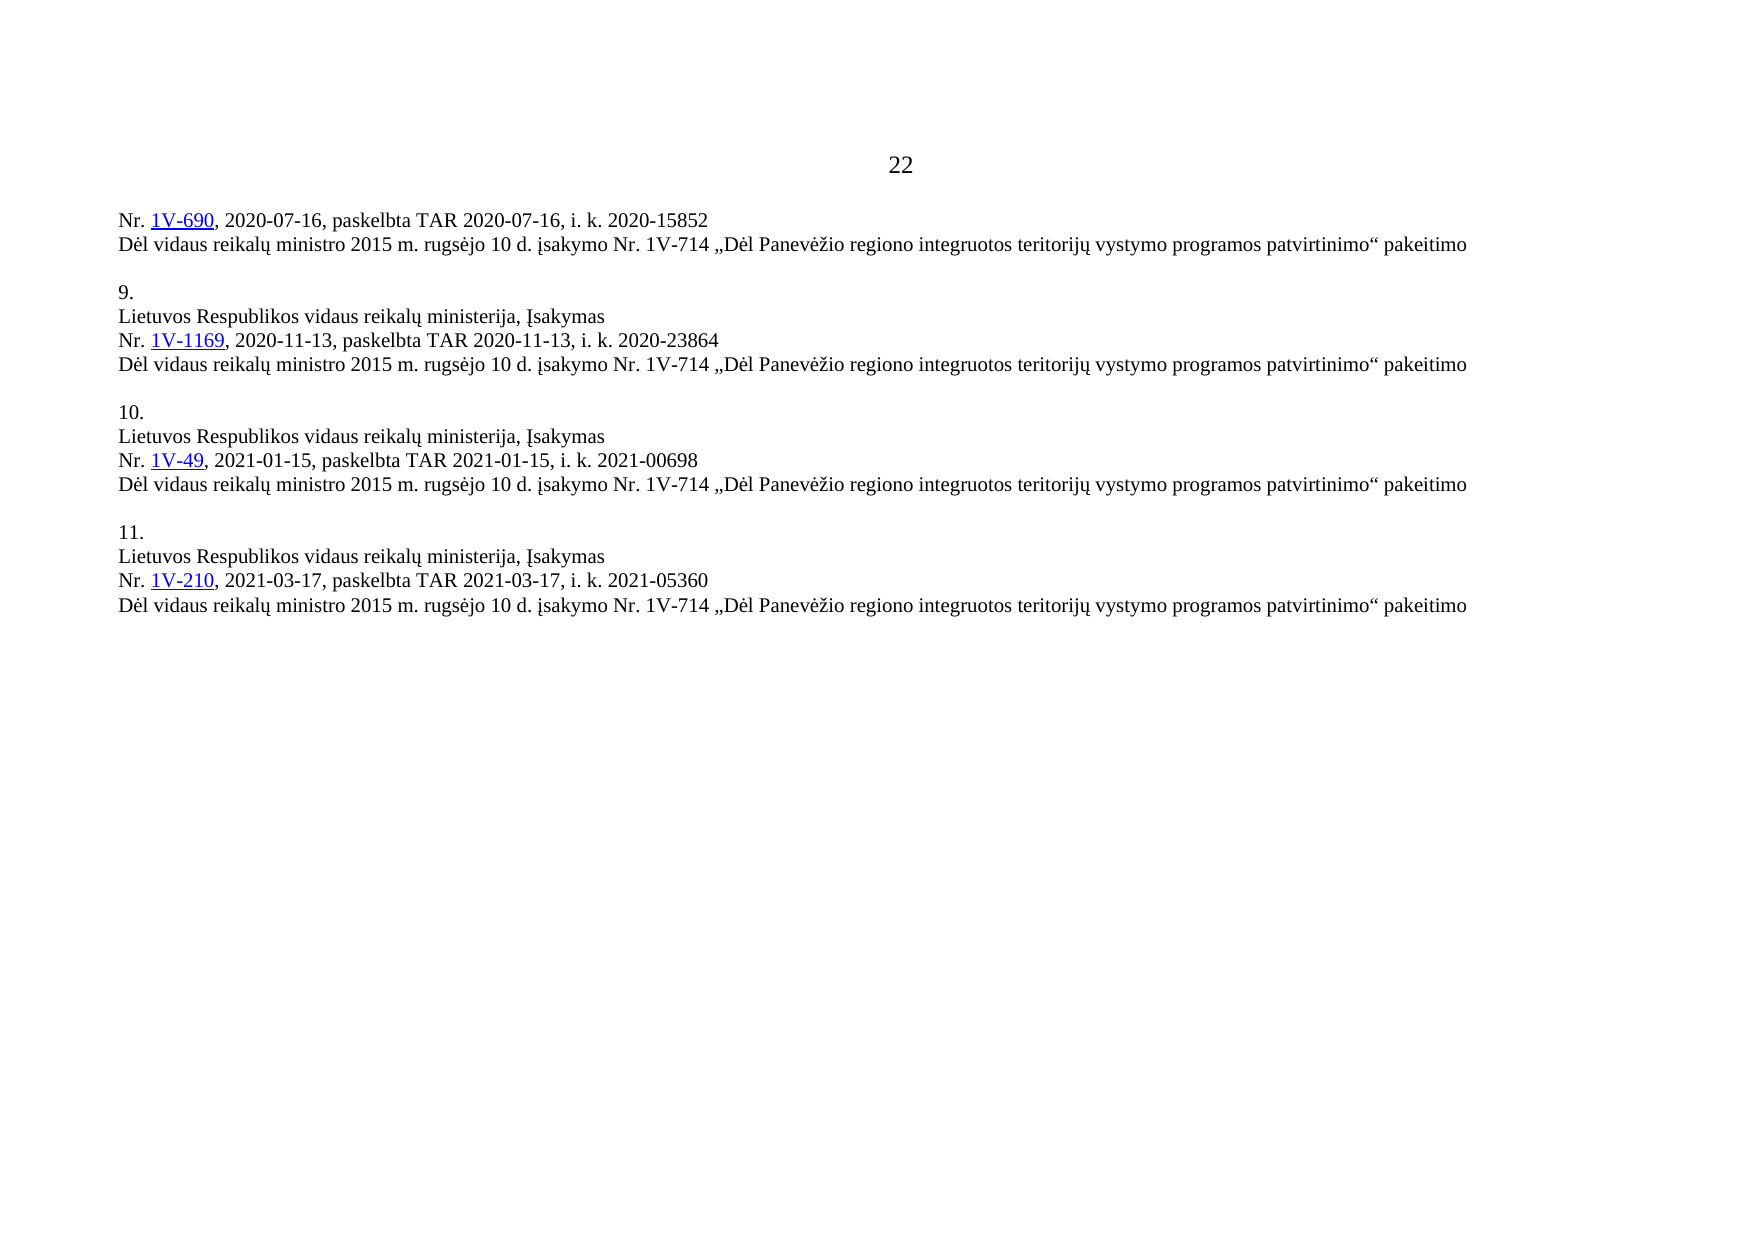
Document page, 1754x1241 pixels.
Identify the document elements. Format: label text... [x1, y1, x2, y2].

text Dėl vidaus reikalų ministro 2015 m. rugsėjo 10 d. įsakymo Nr. 1V-714 „Dėl Panevėžio regiono integruotos teritorijų vystymo programos patvirtinimo“ pakeitimo [118, 472, 1683, 496]
text Lietuvos Respublikos vidaus reikalų ministerija, Įsakymas [118, 424, 1683, 448]
text 9. [118, 280, 1683, 304]
text 11. [118, 520, 1683, 544]
text Nr. 1V-690, 2020-07-16, paskelbta TAR 2020-07-16, i. k. 2020-15852 [118, 207, 1683, 232]
text Dėl vidaus reikalų ministro 2015 m. rugsėjo 10 d. įsakymo Nr. 1V-714 „Dėl Panevėžio regiono integruotos teritorijų vystymo programos patvirtinimo“ pakeitimo [118, 592, 1683, 617]
text Nr. 1V-49, 2021-01-15, paskelbta TAR 2021-01-15, i. k. 2021-00698 [118, 448, 1683, 472]
text 10. [118, 400, 1683, 424]
text Nr. 1V-210, 2021-03-17, paskelbta TAR 2021-03-17, i. k. 2021-05360 [118, 568, 1683, 592]
text Lietuvos Respublikos vidaus reikalų ministerija, Įsakymas [118, 544, 1683, 568]
text Dėl vidaus reikalų ministro 2015 m. rugsėjo 10 d. įsakymo Nr. 1V-714 „Dėl Panevėžio regiono integruotos teritorijų vystymo programos patvirtinimo“ pakeitimo [118, 352, 1683, 376]
text Nr. 1V-1169, 2020-11-13, paskelbta TAR 2020-11-13, i. k. 2020-23864 [118, 328, 1683, 352]
text Lietuvos Respublikos vidaus reikalų ministerija, Įsakymas [118, 304, 1683, 328]
text Dėl vidaus reikalų ministro 2015 m. rugsėjo 10 d. įsakymo Nr. 1V-714 „Dėl Panevėžio regiono integruotos teritorijų vystymo programos patvirtinimo“ pakeitimo [118, 232, 1683, 256]
